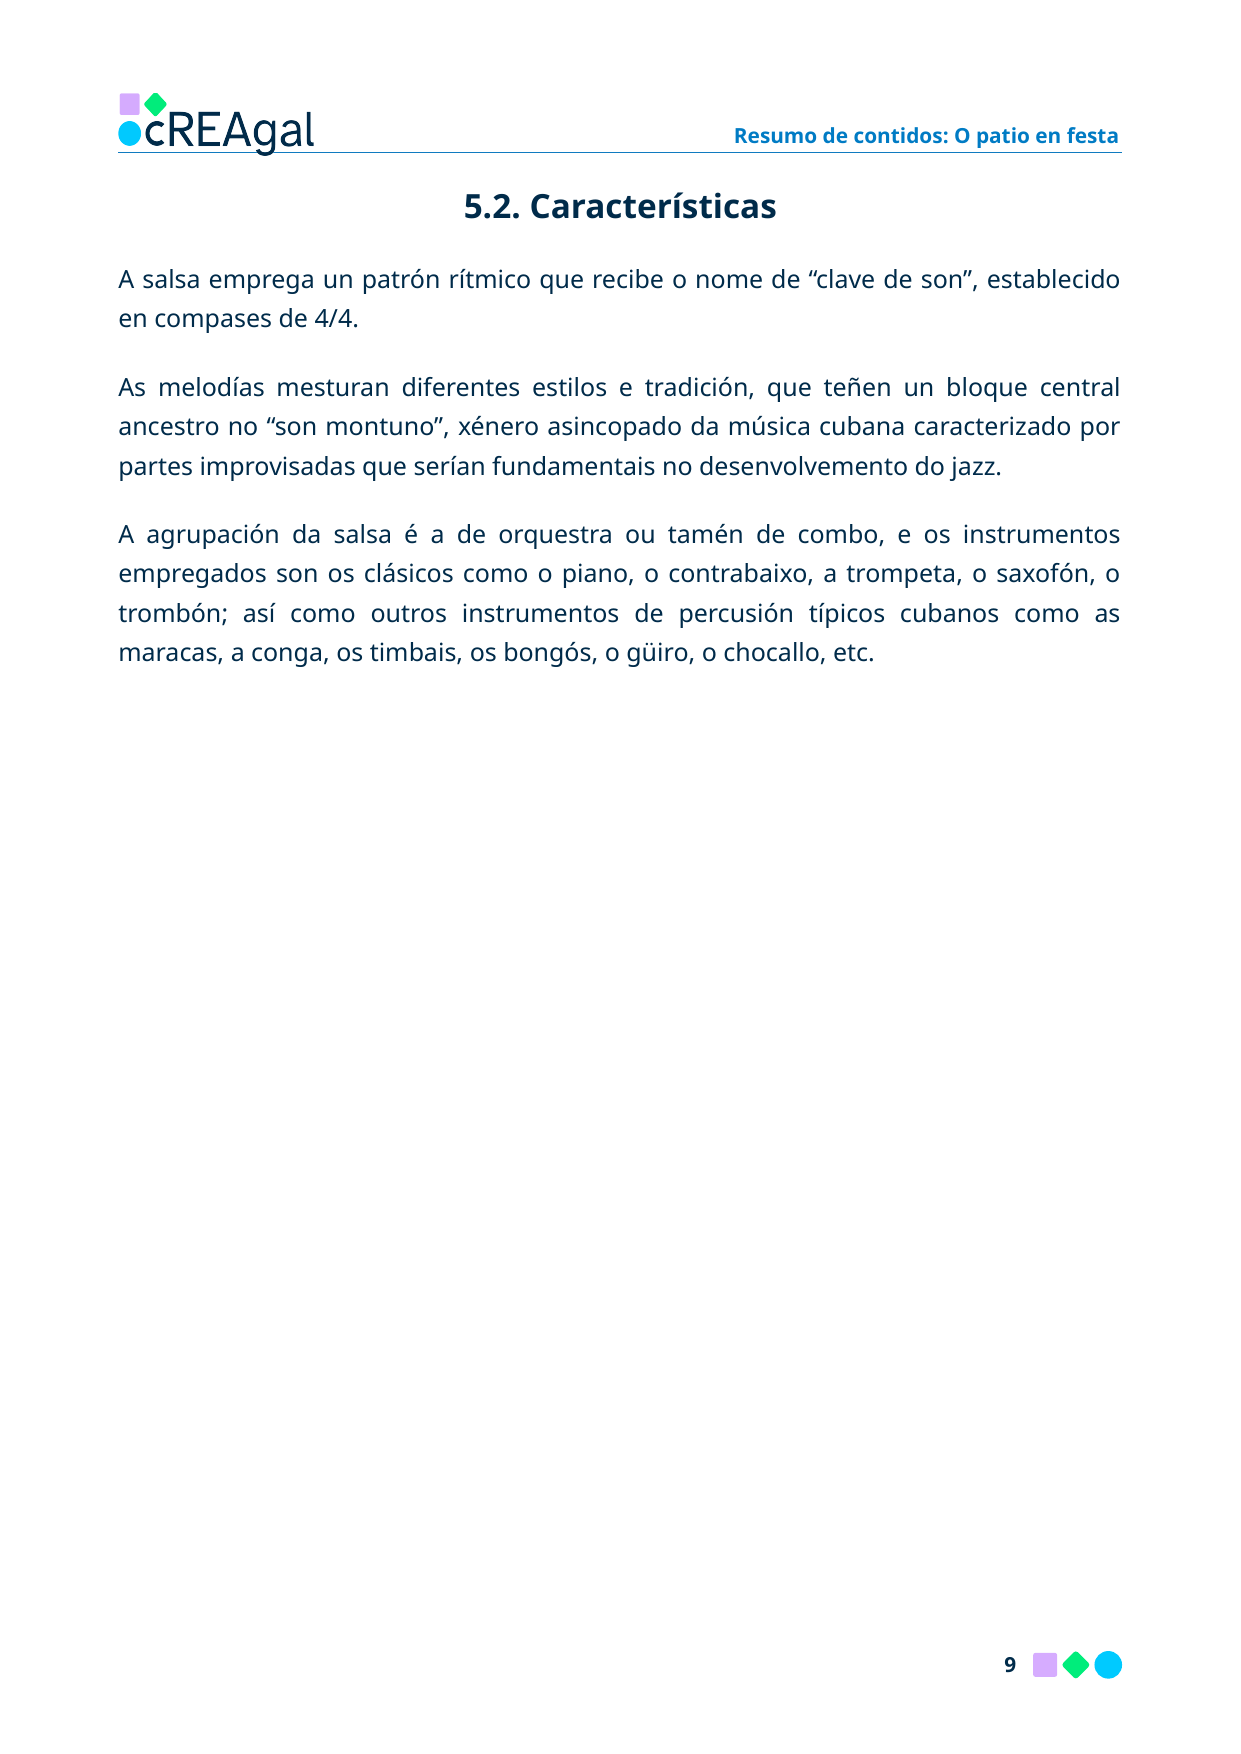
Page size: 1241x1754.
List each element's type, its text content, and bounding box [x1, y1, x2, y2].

text A agrupación da salsa é a de orquestra ou tamén de combo, e os instrumentos empregados son os clásicos como o piano, o contrabaixo, a trompeta, o saxofón, o trombón; así como outros instrumentos de percusión típicos cubanos como as maracas, a conga, os timbais, os bongós, o güiro, o chocallo, etc. [118, 517, 1122, 668]
text As melodías mesturan diferentes estilos e tradición, que teñen un bloque central ancestro no “son montuno”, xénero asincopado da música cubana caracterizado por partes improvisadas que serían fundamentais no desenvolvemento do jazz. [118, 370, 1122, 482]
text A salsa emprega un patrón rítmico que recibe o nome de “clave de son”, establecido en compases de 4/4. [118, 262, 1122, 335]
picture [118, 93, 314, 156]
subtitle Características [118, 182, 1122, 228]
